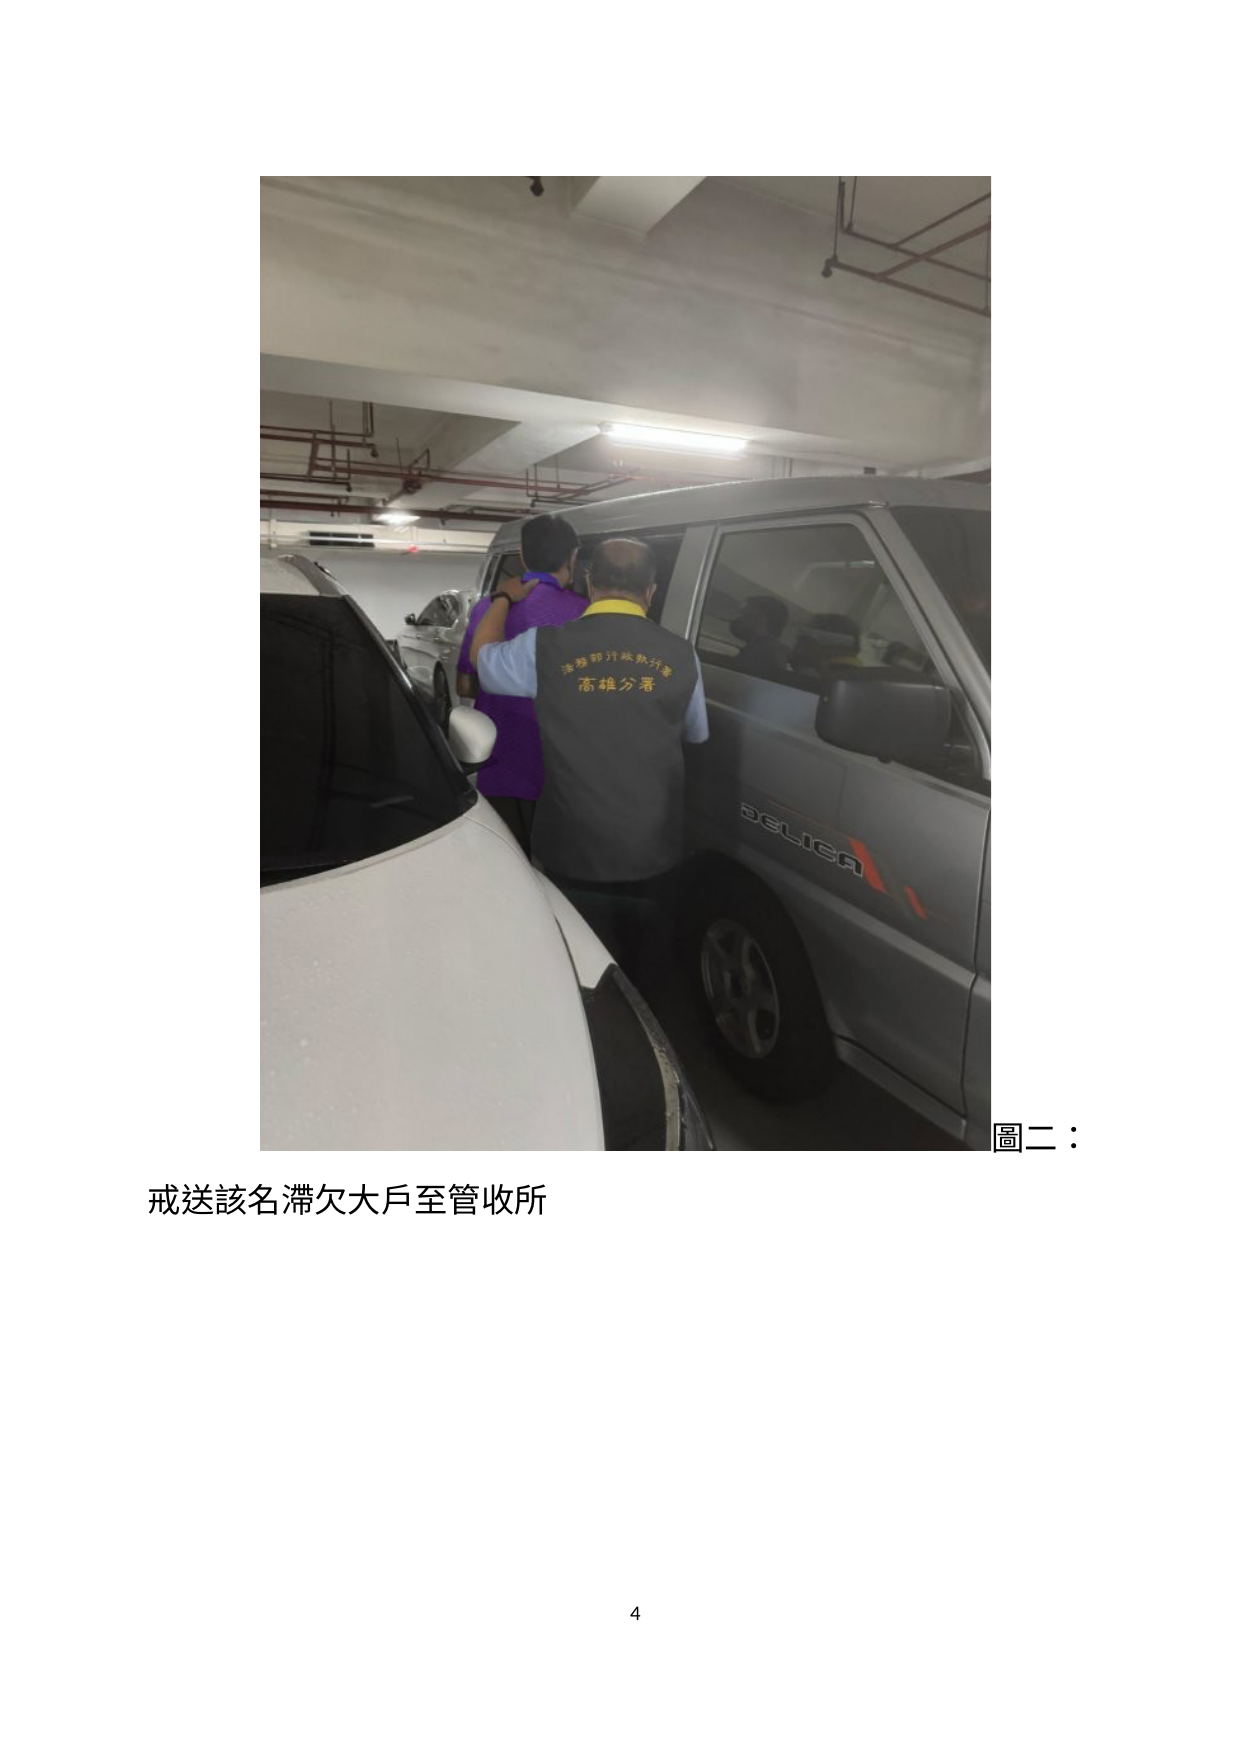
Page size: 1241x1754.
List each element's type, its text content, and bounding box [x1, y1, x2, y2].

picture [260, 176, 992, 1151]
text 圖二：戒送該名滯欠大戶至管收所 [148, 1094, 1122, 1219]
